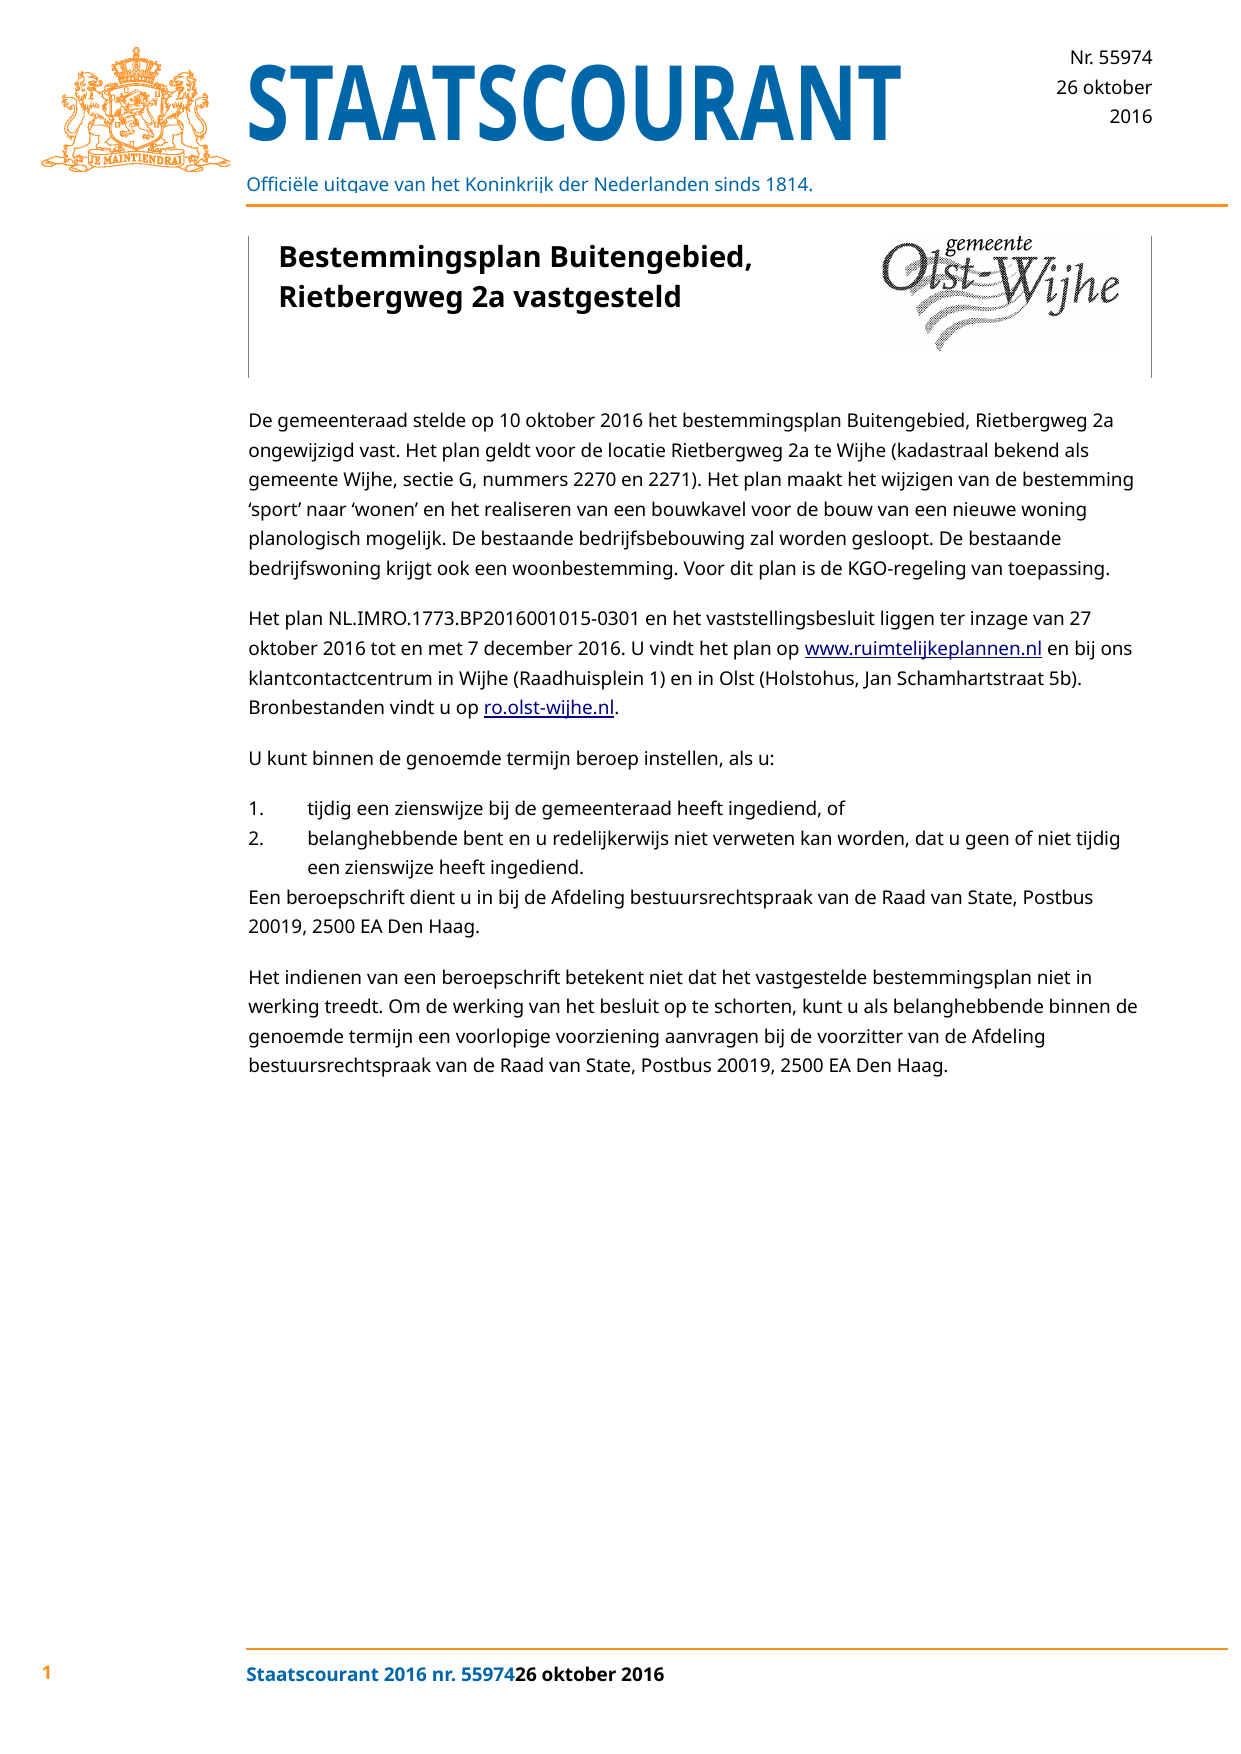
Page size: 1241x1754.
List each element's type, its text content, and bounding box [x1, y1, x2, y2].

table_header [850, 236, 1151, 378]
text U kunt binnen de genoemde termijn beroep instellen, als u: [248, 745, 1152, 770]
text Het indienen van een beroepschrift betekent niet dat het vastgestelde bestemmingsplan niet in werking treedt. Om de werking van het besluit op te schorten, kunt u als belanghebbende binnen de genoemde termijn een voorlopige voorziening aanvragen bij de voorzitter van de Afdeling bestuursrechtspraak van de Raad van State, Postbus 20019, 2500 EA Den Haag. [248, 964, 1152, 1078]
table_header Bestemmingsplan Buitengebied, Rietbergweg 2a vastgesteld [249, 236, 850, 378]
text Het plan NL.IMRO.1773.BP2016001015-0301 en het vaststellingsbesluit liggen ter inzage van 27 oktober 2016 tot en met 7 december 2016. U vindt het plan op www.ruimtelijkeplannen.nl en bij ons klantcontactcentrum in Wijhe (Raadhuisplein 1) en in Olst (Holstohus, Jan Schamhartstraat 5b). Bronbestanden vindt u op ro.olst-wijhe.nl. [248, 606, 1152, 720]
list belanghebbende bent en u redelijkerwijs niet verweten kan worden, dat u geen of niet tijdig een zienswijze heeft ingediend. [248, 825, 1152, 880]
picture [41, 47, 231, 172]
list tijdig een zienswijze bij de gemeenteraad heeft ingediend, of [248, 795, 1152, 821]
picture [882, 236, 1119, 352]
text De gemeenteraad stelde op 10 oktober 2016 het bestemmingsplan Buitengebied, Rietbergweg 2a ongewijzigd vast. Het plan geldt voor de locatie Rietbergweg 2a te Wijhe (kadastraal bekend als gemeente Wijhe, sectie G, nummers 2270 en 2271). Het plan maakt het wijzigen van de bestemming ‘sport’ naar ‘wonen’ en het realiseren van een bouwkavel voor de bouw van een nieuwe woning planologisch mogelijk. De bestaande bedrijfsbebouwing zal worden gesloopt. De bestaande bedrijfswoning krijgt ook een woonbestemming. Voor dit plan is de KGO-regeling van toepassing. [248, 407, 1152, 581]
text Een beroepschrift dient u in bij de Afdeling bestuursrechtspraak van de Raad van State, Postbus 20019, 2500 EA Den Haag. [248, 884, 1152, 939]
